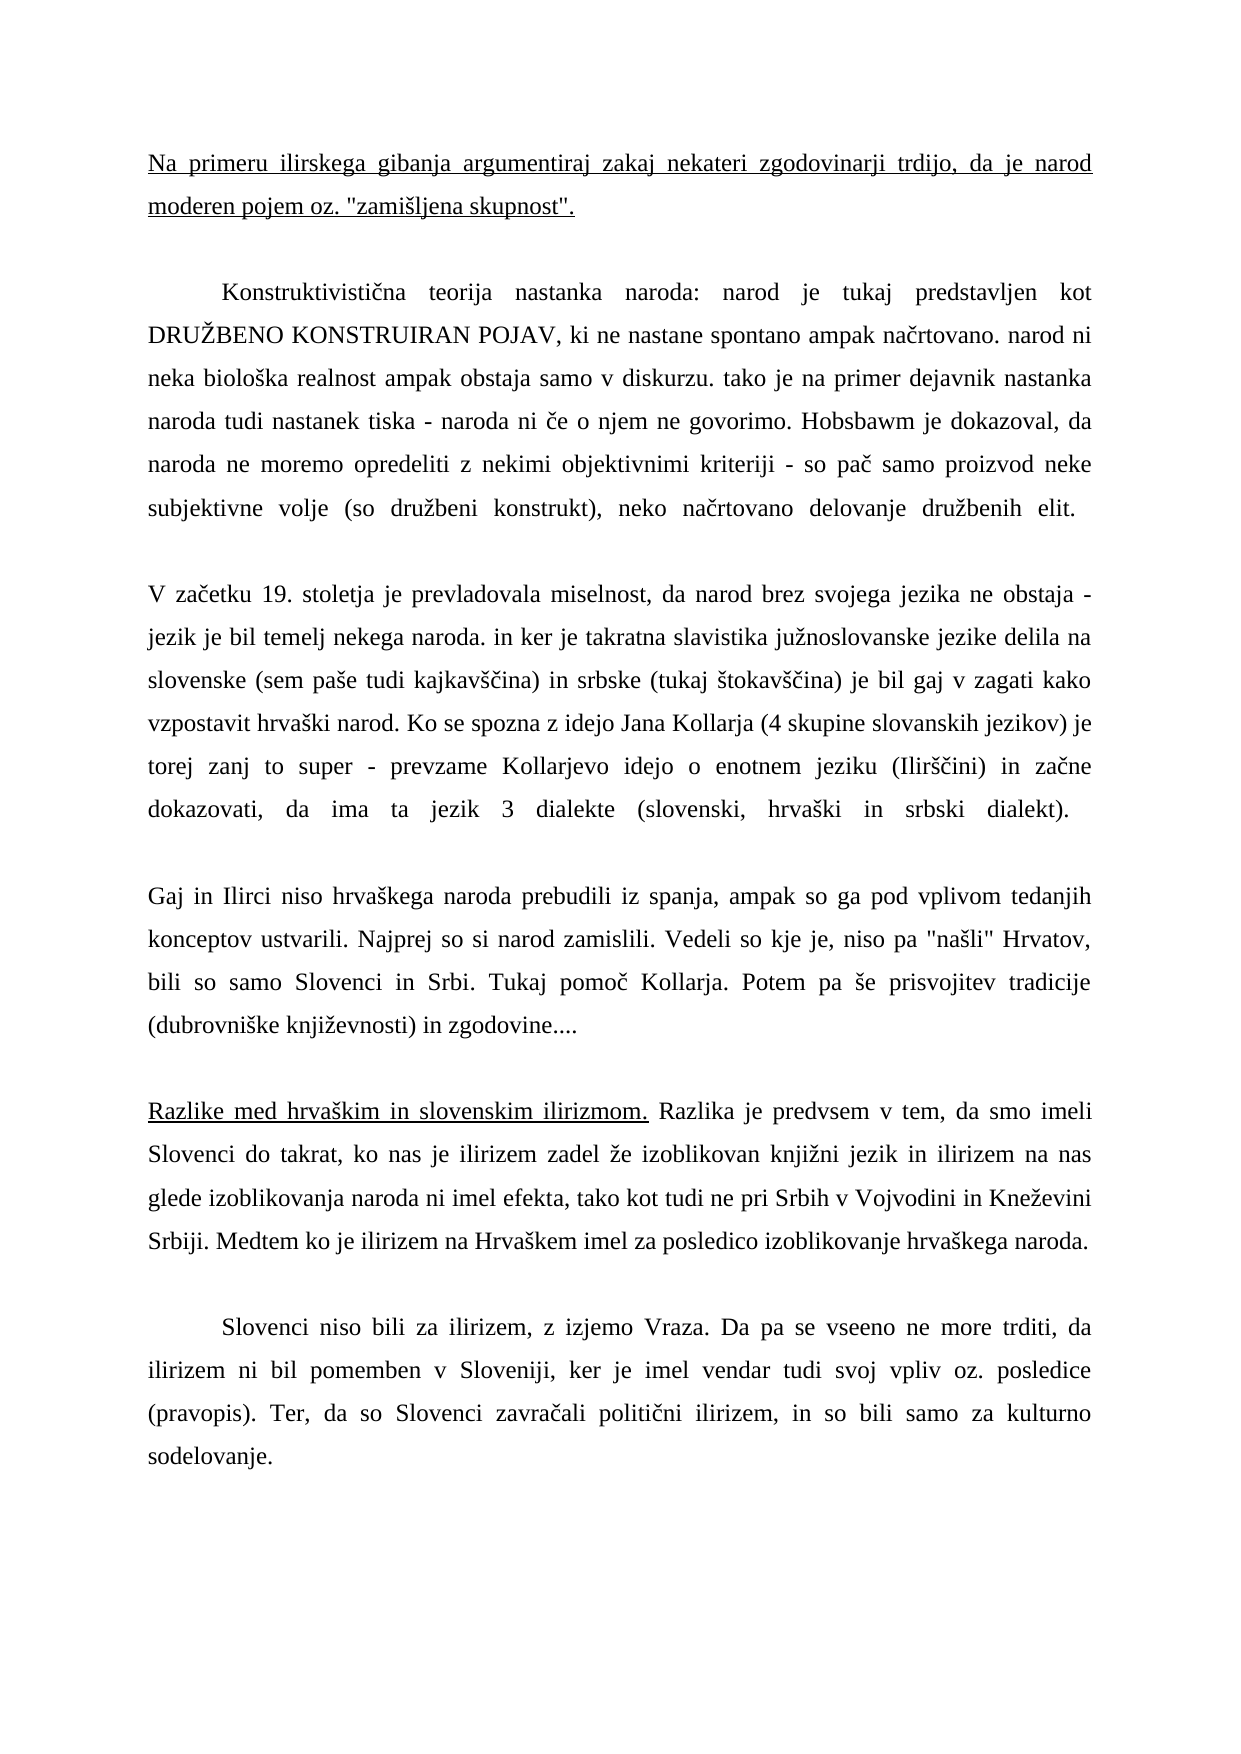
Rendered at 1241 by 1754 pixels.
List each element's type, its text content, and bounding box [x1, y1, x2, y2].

text Razlike med hrvaškim in slovenskim ilirizmom. Razlika je predvsem v tem, da smo imeli Slovenci do takrat, ko nas je ilirizem zadel že izoblikovan knjižni jezik in ilirizem na nas glede izoblikovanja naroda ni imel efekta, tako kot tudi ne pri Srbih v Vojvodini in Kneževini Srbiji. Medtem ko je ilirizem na Hrvaškem imel za posledico izoblikovanje hrvaškega naroda. [148, 1053, 1093, 1254]
text moderen pojem oz. "zamišljena skupnost". [148, 174, 1093, 219]
text Slovenci niso bili za ilirizem, z izjemo Vraza. Da pa se vseeno ne more trditi, da ilirizem ni bil pomemben v Sloveniji, ker je imel vendar tudi svoj vpliv oz. posledice (pravopis). Ter, da so Slovenci zavračali politični ilirizem, in so bili samo za kulturno sodelovanje. [148, 1312, 1093, 1470]
text Na primeru ilirskega gibanja argumentiraj zakaj nekateri zgodovinarji trdijo, da je narod [148, 148, 1093, 173]
text Konstruktivistična teorija nastanka naroda: narod je tukaj predstavljen kot DRUŽBENO KONSTRUIRAN POJAV, ki ne nastane spontano ampak načrtovano. narod ni neka biološka realnost ampak obstaja samo v diskurzu. tako je na primer dejavnik nastanka naroda tudi nastanek tiska - naroda ni če o njem ne govorimo. Hobsbawm je dokazoval, da naroda ne moremo opredeliti z nekimi objektivnimi kriteriji - so pač samo proizvod neke subjektivne volje (so družbeni konstrukt), neko načrtovano delovanje družbenih elit. V začetku 19. stoletja je prevladovala miselnost, da narod brez svojega jezika ne obstaja - jezik je bil temelj nekega naroda. in ker je takratna slavistika južnoslovanske jezike delila na slovenske (sem paše tudi kajkavščina) in srbske (tukaj štokavščina) je bil gaj v zagati kako vzpostavit hrvaški narod. Ko se spozna z idejo Jana Kollarja (4 skupine slovanskih jezikov) je torej zanj to super - prevzame Kollarjevo idejo o enotnem jeziku (Ilirščini) in začne dokazovati, da ima ta jezik 3 dialekte (slovenski, hrvaški in srbski dialekt). Gaj in Ilirci niso hrvaškega naroda prebudili iz spanja, ampak so ga pod vplivom tedanjih konceptov ustvarili. Najprej so si narod zamislili. Vedeli so kje je, niso pa "našli" Hrvatov, bili so samo Slovenci in Srbi. Tukaj pomoč Kollarja. Potem pa še prisvojitev tradicije (dubrovniške književnosti) in zgodovine.... [148, 277, 1093, 1039]
